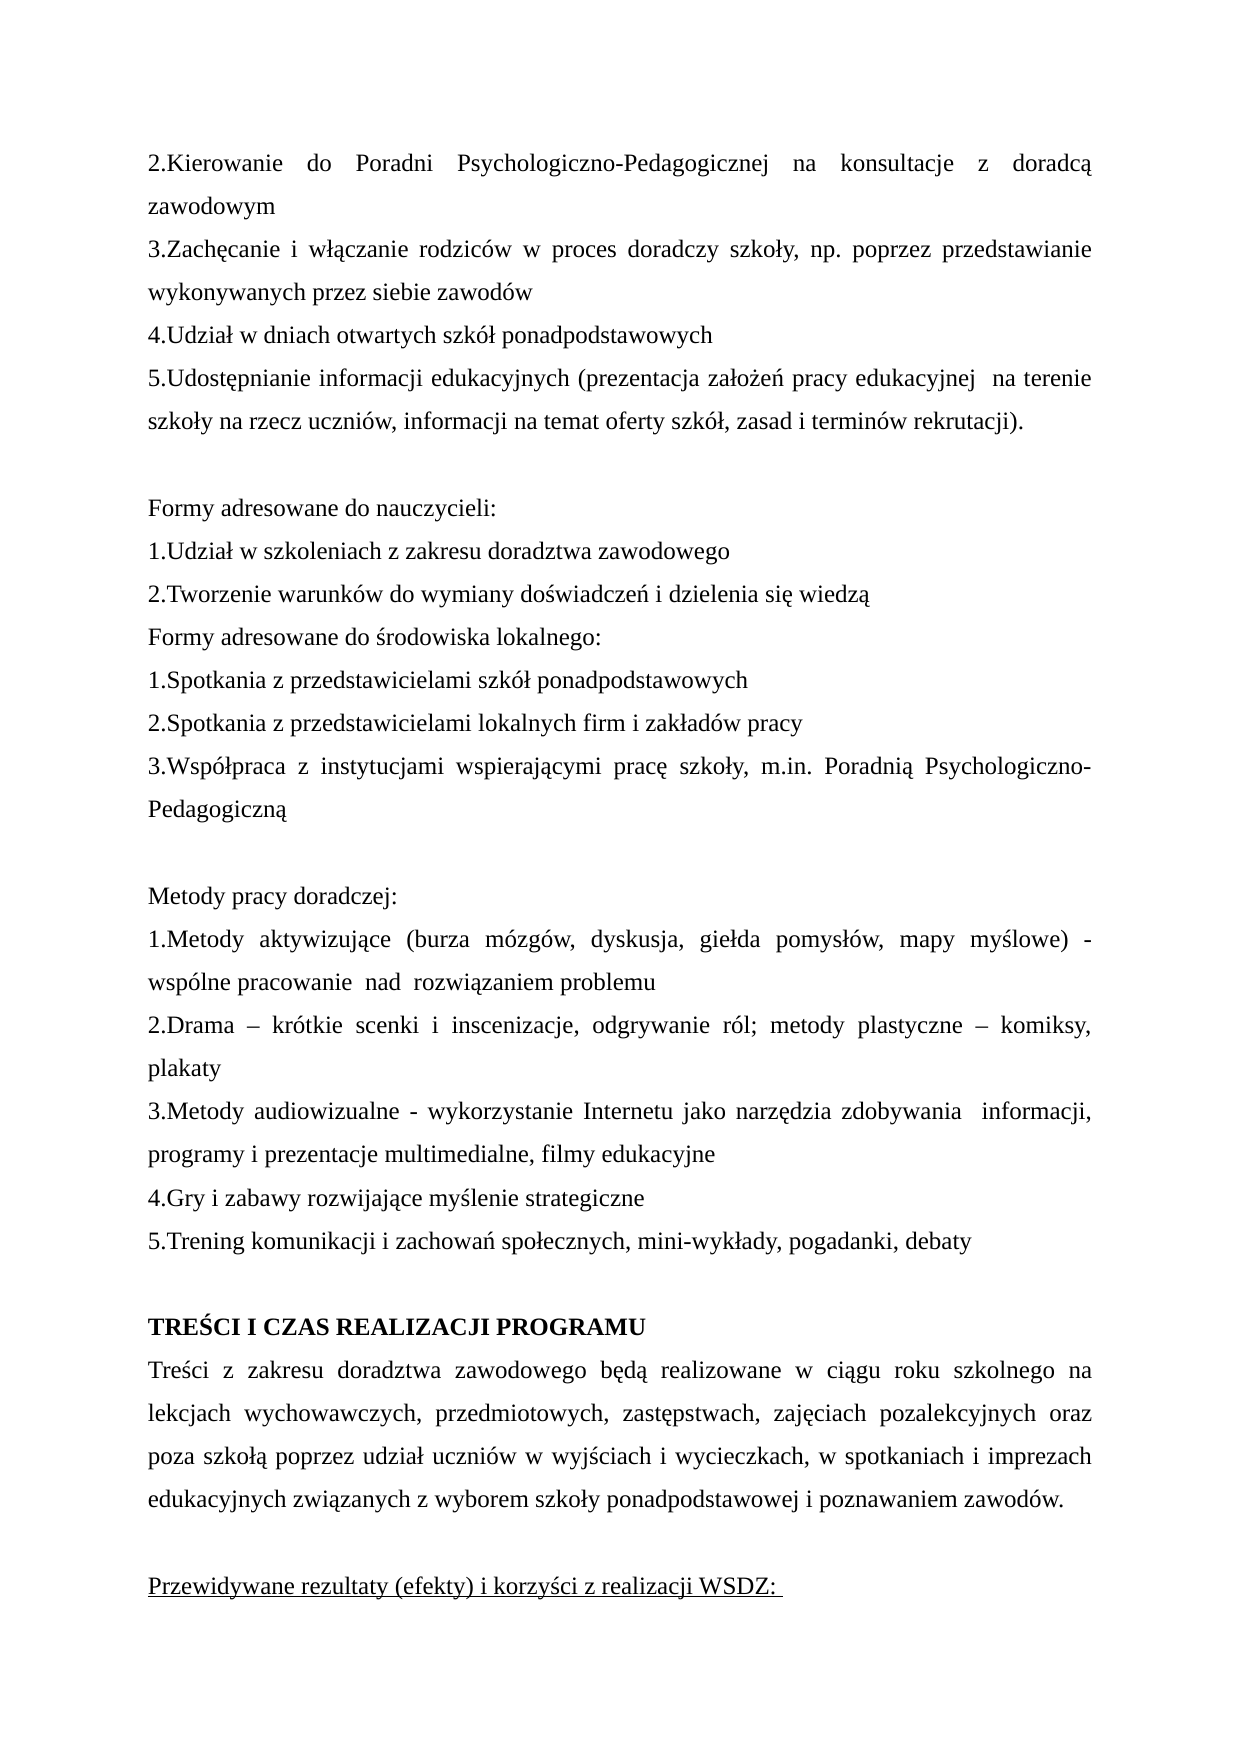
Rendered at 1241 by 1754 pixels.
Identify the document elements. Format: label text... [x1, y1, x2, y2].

text 3.Współpraca z instytucjami wspierającymi pracę szkoły, m.in. Poradnią Psychologiczno-Pedagogiczną [148, 751, 1093, 823]
text Formy adresowane do środowiska lokalnego: [148, 622, 1093, 651]
text 4.Gry i zabawy rozwijające myślenie strategiczne [148, 1183, 1093, 1211]
text Metody pracy doradczej: [148, 881, 1093, 909]
text Treści z zakresu doradztwa zawodowego będą realizowane w ciągu roku szkolnego na lekcjach wychowawczych, przedmiotowych, zastępstwach, zajęciach pozalekcyjnych oraz poza szkołą poprzez udział uczniów w wyjściach i wycieczkach, w spotkaniach i imprezach edukacyjnych związanych z wyborem szkoły ponadpodstawowej i poznawaniem zawodów. [148, 1355, 1093, 1513]
text 5.Udostępnianie informacji edukacyjnych (prezentacja założeń pracy edukacyjnej na terenie szkoły na rzecz uczniów, informacji na temat oferty szkół, zasad i terminów rekrutacji). [148, 363, 1093, 435]
text 3.Metody audiowizualne - wykorzystanie Internetu jako narzędzia zdobywania informacji, programy i prezentacje multimedialne, filmy edukacyjne [148, 1096, 1093, 1168]
text 5.Trening komunikacji i zachowań społecznych, mini-wykłady, pogadanki, debaty [148, 1226, 1093, 1254]
text 2.Tworzenie warunków do wymiany doświadczeń i dzielenia się wiedzą [148, 579, 1093, 608]
text 4.Udział w dniach otwartych szkół ponadpodstawowych [148, 320, 1093, 349]
text 1.Udział w szkoleniach z zakresu doradztwa zawodowego [148, 536, 1093, 564]
text 1.Spotkania z przedstawicielami szkół ponadpodstawowych [148, 665, 1093, 694]
text 2.Drama – krótkie scenki i inscenizacje, odgrywanie ról; metody plastyczne – komiksy, plakaty [148, 1010, 1093, 1082]
text Przewidywane rezultaty (efekty) i korzyści z realizacji WSDZ: [148, 1571, 1093, 1599]
text 2.Kierowanie do Poradni Psychologiczno-Pedagogicznej na konsultacje z doradcą zawodowym [148, 148, 1093, 219]
text 2.Spotkania z przedstawicielami lokalnych firm i zakładów pracy [148, 708, 1093, 737]
text 1.Metody aktywizujące (burza mózgów, dyskusja, giełda pomysłów, mapy myślowe) - wspólne pracowanie nad rozwiązaniem problemu [148, 924, 1093, 996]
text TREŚCI I CZAS REALIZACJI PROGRAMU [148, 1312, 1093, 1341]
text Formy adresowane do nauczycieli: [148, 493, 1093, 521]
text 3.Zachęcanie i włączanie rodziców w proces doradczy szkoły, np. poprzez przedstawianie wykonywanych przez siebie zawodów [148, 234, 1093, 306]
